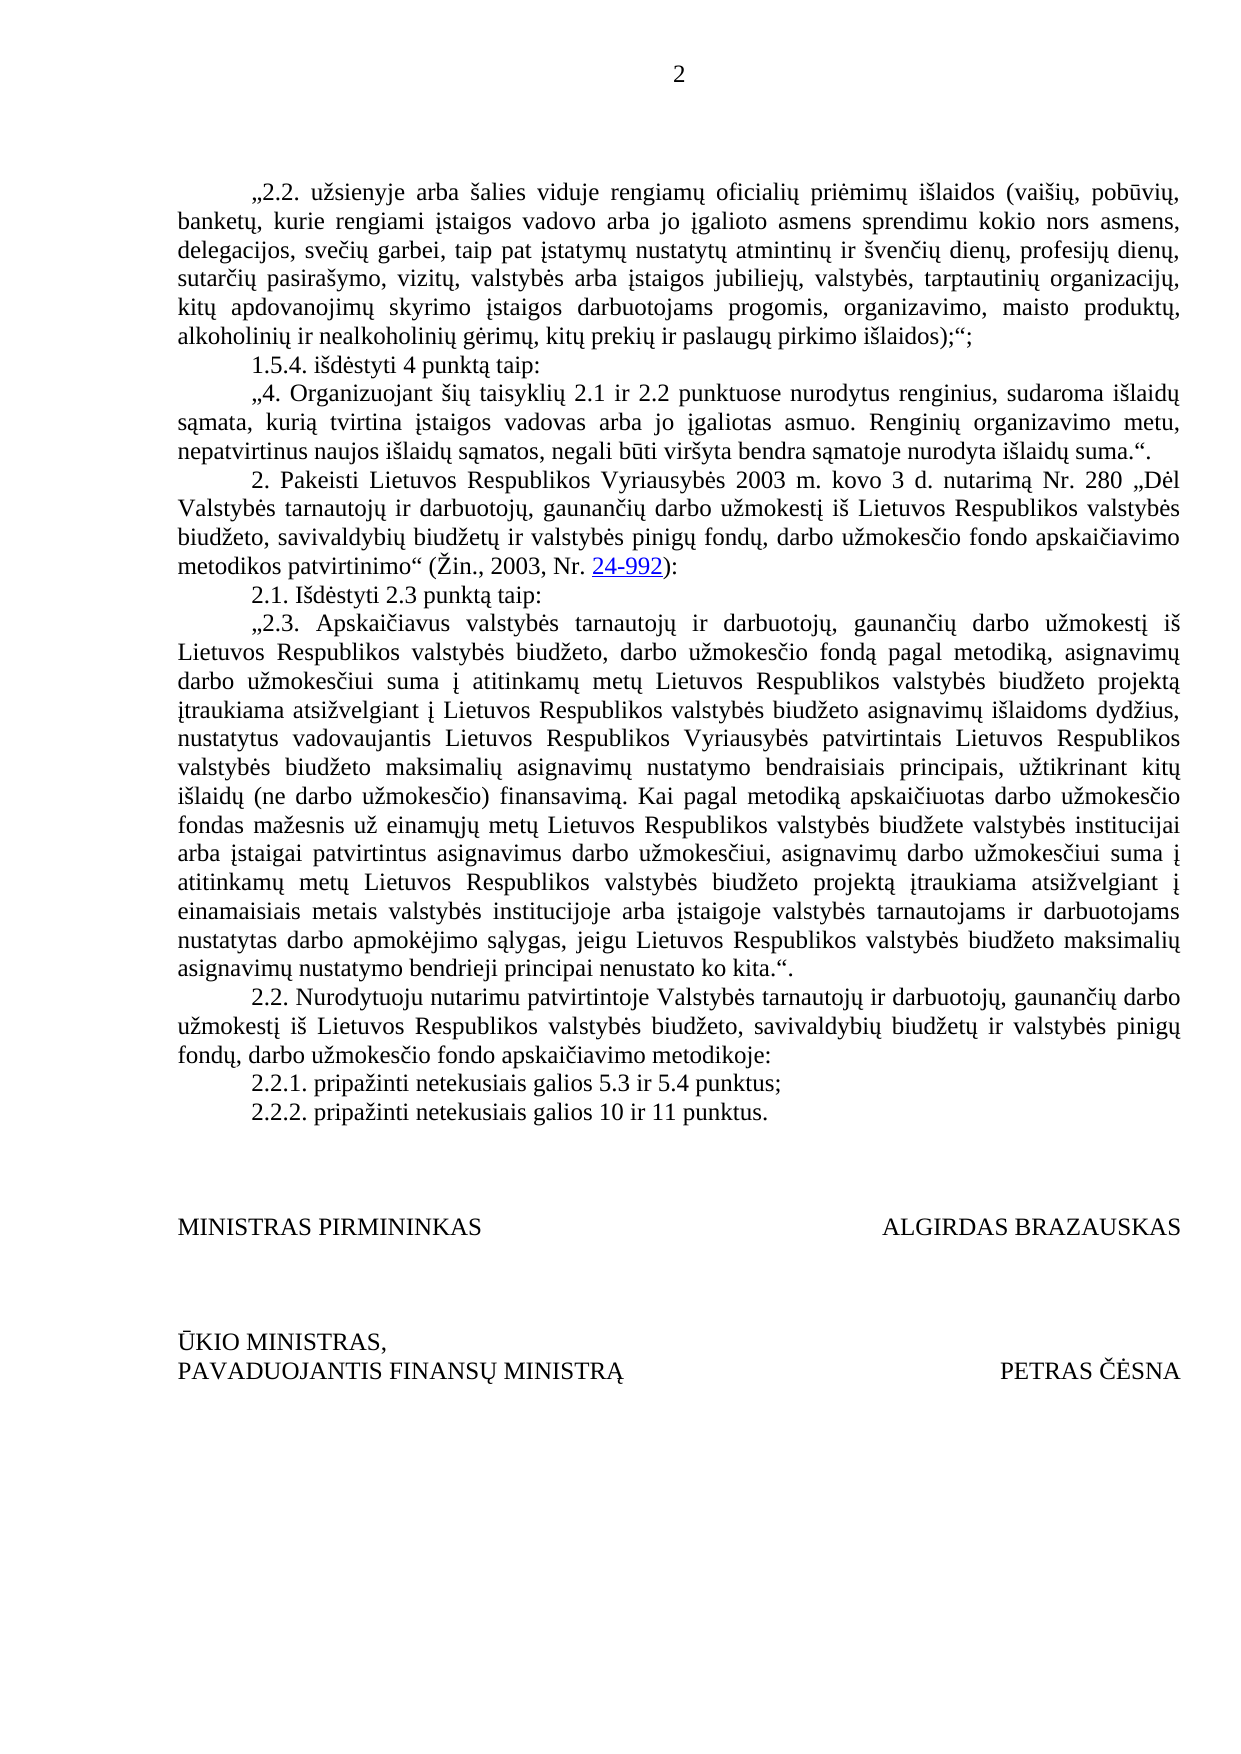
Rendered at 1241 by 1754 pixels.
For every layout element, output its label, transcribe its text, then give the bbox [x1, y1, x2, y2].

text „2.2. užsienyje arba šalies viduje rengiamų oficialių priėmimų išlaidos (vaišių, pobūvių, banketų, kurie rengiami įstaigos vadovo arba jo įgalioto asmens sprendimu kokio nors asmens, delegacijos, svečių garbei, taip pat įstatymų nustatytų atmintinų ir švenčių dienų, profesijų dienų, sutarčių pasirašymo, vizitų, valstybės arba įstaigos jubiliejų, valstybės, tarptautinių organizacijų, kitų apdovanojimų skyrimo įstaigos darbuotojams progomis, organizavimo, maisto produktų, alkoholinių ir nealkoholinių gėrimų, kitų prekių ir paslaugų pirkimo išlaidos);“; [177, 177, 1181, 350]
text 2.2. Nurodytuoju nutarimu patvirtintoje Valstybės tarnautojų ir darbuotojų, gaunančių darbo užmokestį iš Lietuvos Respublikos valstybės biudžeto, savivaldybių biudžetų ir valstybės pinigų fondų, darbo užmokesčio fondo apskaičiavimo metodikoje: [177, 982, 1181, 1068]
text 2.2.2. pripažinti netekusiais galios 10 ir 11 punktus. [177, 1097, 1181, 1126]
text MINISTRAS PIRMININKAS ALGIRDAS BRAZAUSKAS [177, 1212, 1181, 1241]
text ŪKIO MINISTRAS, [177, 1327, 1181, 1356]
text „2.3. Apskaičiavus valstybės tarnautojų ir darbuotojų, gaunančių darbo užmokestį iš Lietuvos Respublikos valstybės biudžeto, darbo užmokesčio fondą pagal metodiką, asignavimų darbo užmokesčiui suma į atitinkamų metų Lietuvos Respublikos valstybės biudžeto projektą įtraukiama atsižvelgiant į Lietuvos Respublikos valstybės biudžeto asignavimų išlaidoms dydžius, nustatytus vadovaujantis Lietuvos Respublikos Vyriausybės patvirtintais Lietuvos Respublikos valstybės biudžeto maksimalių asignavimų nustatymo bendraisiais principais, užtikrinant kitų išlaidų (ne darbo užmokesčio) finansavimą. Kai pagal metodiką apskaičiuotas darbo užmokesčio fondas mažesnis už einamųjų metų Lietuvos Respublikos valstybės biudžete valstybės institucijai arba įstaigai patvirtintus asignavimus darbo užmokesčiui, asignavimų darbo užmokesčiui suma į atitinkamų metų Lietuvos Respublikos valstybės biudžeto projektą įtraukiama atsižvelgiant į einamaisiais metais valstybės institucijoje arba įstaigoje valstybės tarnautojams ir darbuotojams nustatytas darbo apmokėjimo sąlygas, jeigu Lietuvos Respublikos valstybės biudžeto maksimalių asignavimų nustatymo bendrieji principai nenustato ko kita.“. [177, 608, 1181, 982]
text PAVADUOJANTIS FINANSŲ MINISTRĄ PETRAS ČĖSNA [177, 1356, 1181, 1385]
text 2. Pakeisti Lietuvos Respublikos Vyriausybės 2003 m. kovo 3 d. nutarimą Nr. 280 „Dėl Valstybės tarnautojų ir darbuotojų, gaunančių darbo užmokestį iš Lietuvos Respublikos valstybės biudžeto, savivaldybių biudžetų ir valstybės pinigų fondų, darbo užmokesčio fondo apskaičiavimo metodikos patvirtinimo“ (Žin., 2003, Nr. 24-992): [177, 465, 1181, 580]
text „4. Organizuojant šių taisyklių 2.1 ir 2.2 punktuose nurodytus renginius, sudaroma išlaidų sąmata, kurią tvirtina įstaigos vadovas arba jo įgaliotas asmuo. Renginių organizavimo metu, nepatvirtinus naujos išlaidų sąmatos, negali būti viršyta bendra sąmatoje nurodyta išlaidų suma.“. [177, 378, 1181, 465]
text 2.1. Išdėstyti 2.3 punktą taip: [177, 580, 1181, 608]
text 1.5.4. išdėstyti 4 punktą taip: [177, 350, 1181, 378]
text 2.2.1. pripažinti netekusiais galios 5.3 ir 5.4 punktus; [177, 1068, 1181, 1097]
